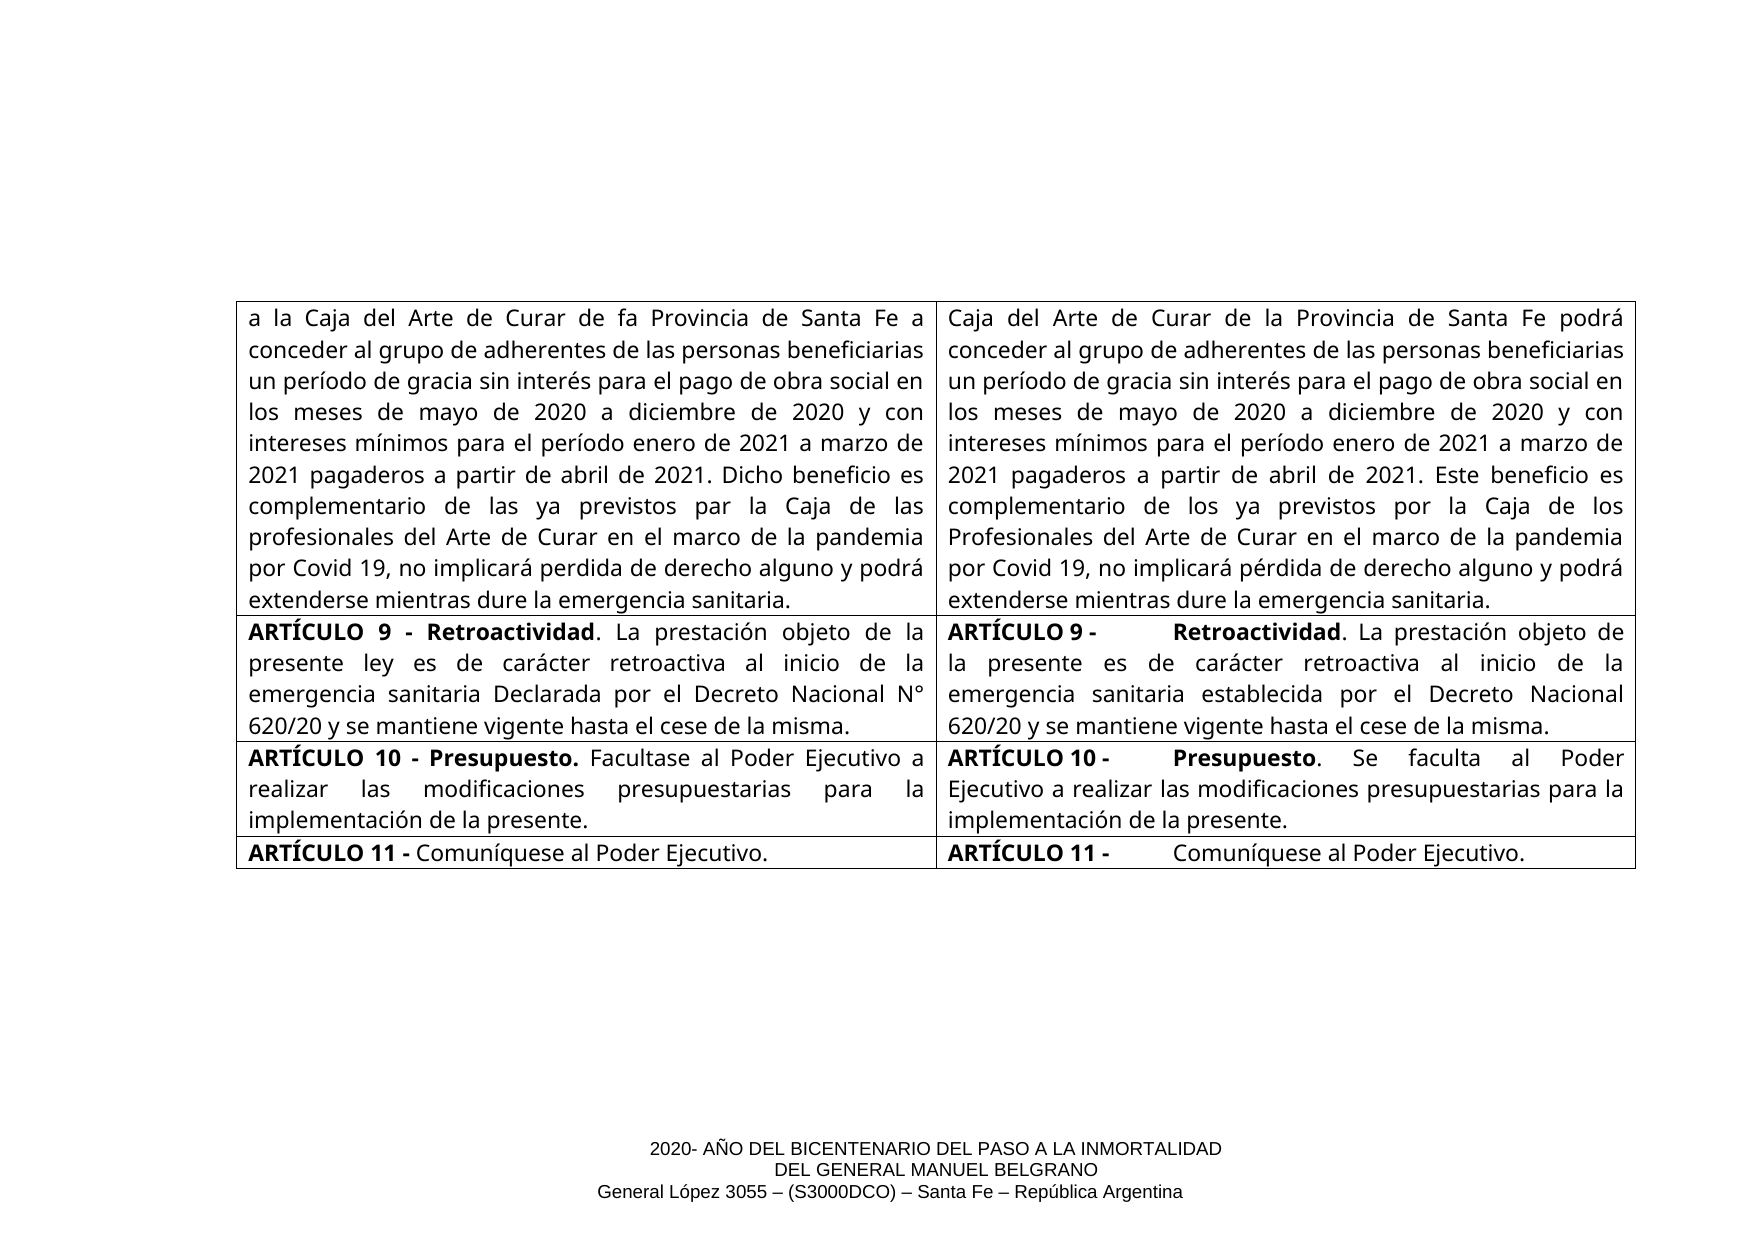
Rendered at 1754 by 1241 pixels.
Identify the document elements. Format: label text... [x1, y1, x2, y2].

table_cell Presupuesto. Se faculta al Poder Ejecutivo a realizar las modificaciones presupuestarias para la implementación de la presente. [937, 742, 1635, 836]
picture [434, 59, 966, 181]
table_cell ARTÍCULO 10 - Presupuesto. Facultase al Poder Ejecutivo a realizar las modificaciones presupuestarias para la implementación de la presente. [237, 742, 936, 836]
table_cell ARTÍCULO 9 - Retroactividad. La prestación objeto de la presente ley es de carácter retroactiva al inicio de la emergencia sanitaria Declarada por el Decreto Nacional N° 620/20 y se mantiene vigente hasta el cese de la misma. [237, 616, 936, 741]
table_cell Retroactividad. La prestación objeto de la presente es de carácter retroactiva al inicio de la emergencia sanitaria establecida por el Decreto Nacional 620/20 y se mantiene vigente hasta el cese de la misma. [937, 616, 1635, 741]
table_cell ARTÍCULO 11 - Comuníquese al Poder Ejecutivo. [237, 837, 936, 868]
table_cell Comuníquese al Poder Ejecutivo. [937, 837, 1635, 868]
table_cell Período de gracia de obra social. La Caja del Arte de Curar de la Provincia de Santa Fe podrá conceder al grupo de adherentes de las personas beneficiarias un período de gracia sin interés para el pago de obra social en los meses de mayo de 2020 a diciembre de 2020 y con intereses mínimos para el período enero de 2021 a marzo de 2021 pagaderos a partir de abril de 2021. Este beneficio es complementario de los ya previstos por la Caja de los Profesionales del Arte de Curar en el marco de la pandemia por Covid 19, no implicará pérdida de derecho alguno y podrá extenderse mientras dure la emergencia sanitaria. [937, 302, 1635, 615]
table_cell a la Caja del Arte de Curar de fa Provincia de Santa Fe a conceder al grupo de adherentes de las personas beneficiarias un período de gracia sin interés para el pago de obra social en los meses de mayo de 2020 a diciembre de 2020 y con intereses mínimos para el período enero de 2021 a marzo de 2021 pagaderos a partir de abril de 2021. Dicho beneficio es complementario de las ya previstos par la Caja de las profesionales del Arte de Curar en el marco de la pandemia por Covid 19, no implicará perdida de derecho alguno y podrá extenderse mientras dure la emergencia sanitaria. [237, 302, 936, 615]
